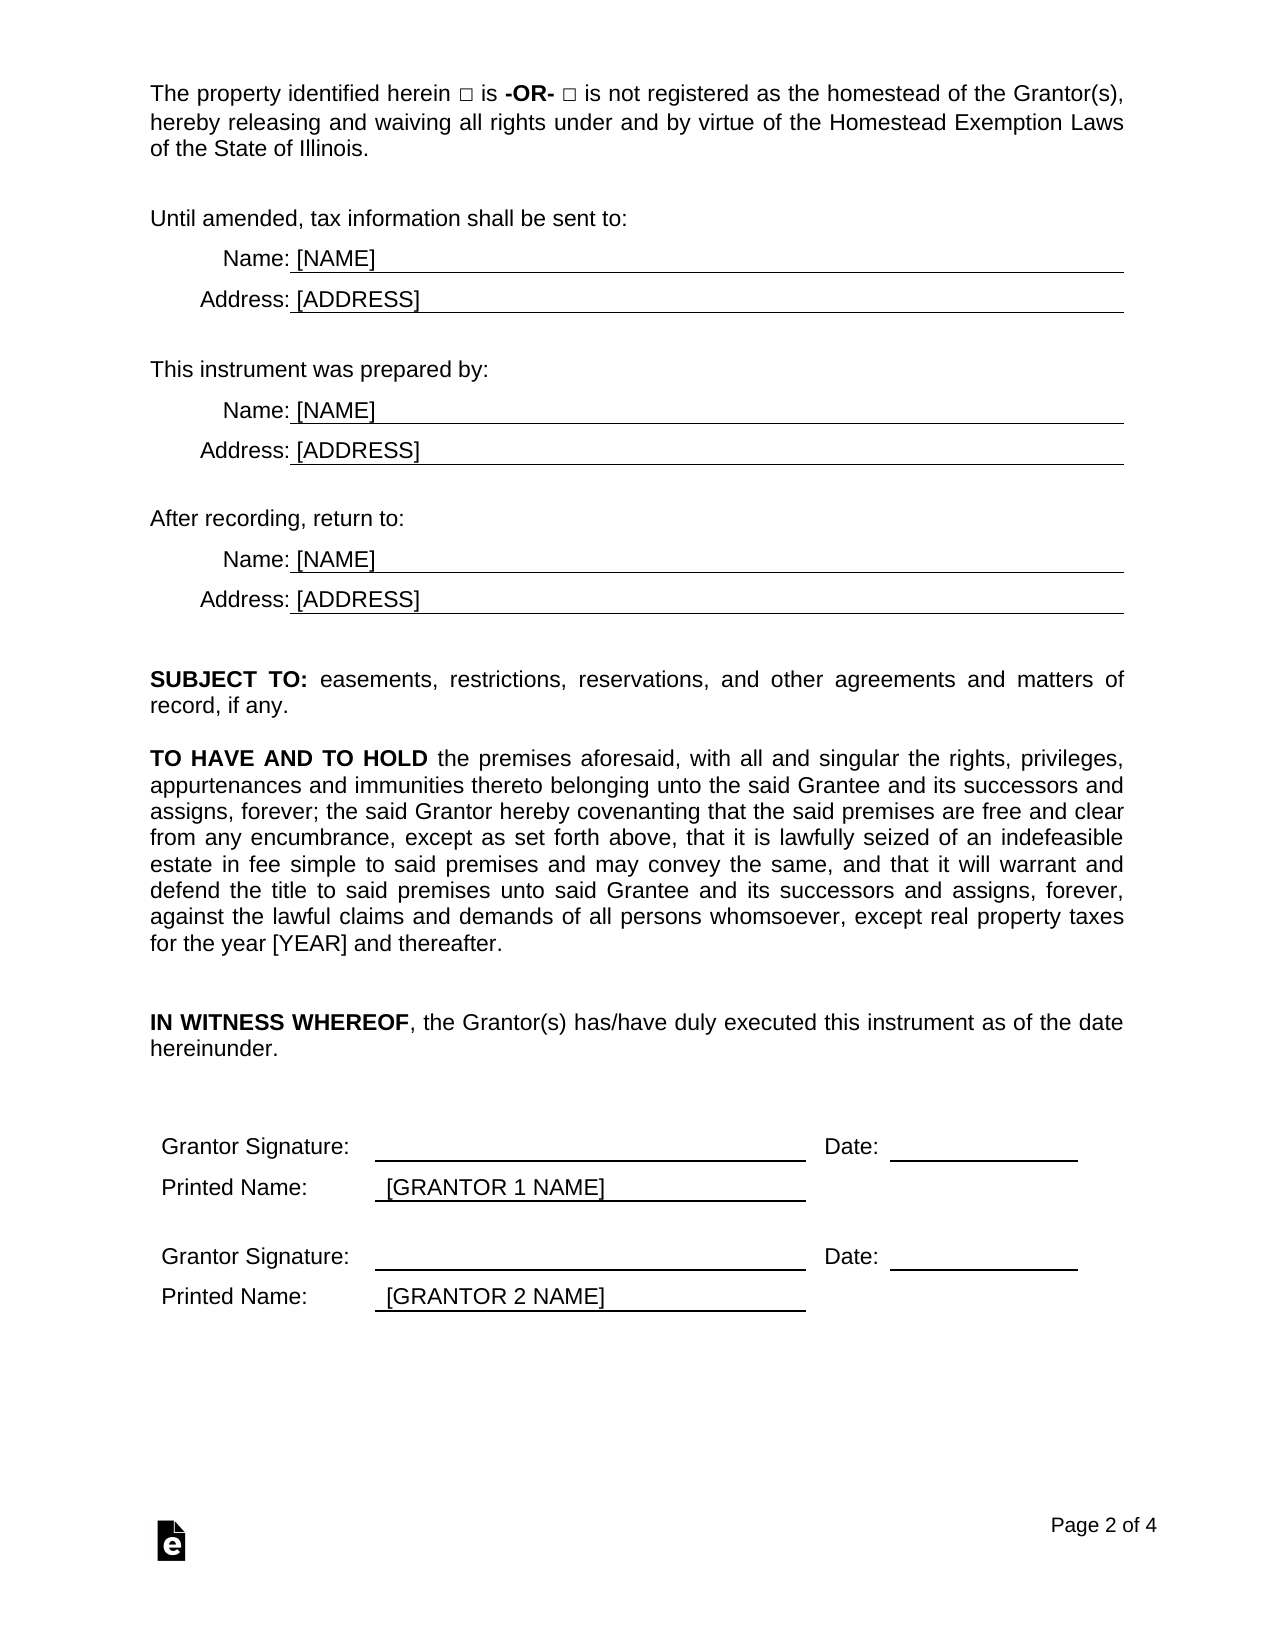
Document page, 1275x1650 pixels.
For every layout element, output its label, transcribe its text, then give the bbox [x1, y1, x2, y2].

table_cell [NAME] [290, 231, 1124, 272]
table_cell Address: [150, 572, 290, 612]
table_cell [ADDRESS] [290, 273, 1124, 312]
table_header [890, 1229, 1078, 1269]
table_cell Printed Name: [150, 1160, 375, 1200]
table_cell Name: [150, 383, 290, 423]
text IN WITNESS WHEREOF, the Grantor(s) has/have duly executed this instrument as of the date hereinunder. [150, 1009, 1125, 1061]
table_header Until amended, tax information shall be sent to: [150, 191, 1124, 231]
table_cell Address: [150, 272, 290, 312]
table_header After recording, return to: [150, 491, 1124, 531]
table_cell [ADDRESS] [290, 424, 1124, 463]
text SUBJECT TO: easements, restrictions, reservations, and other agreements and matters of record, if any. [150, 666, 1125, 719]
table_header Date: [806, 1229, 890, 1269]
table_cell [NAME] [290, 383, 1124, 423]
table_header Grantor Signature: [150, 1229, 375, 1269]
table_cell [GRANTOR 2 NAME] [375, 1271, 806, 1309]
table_header [890, 1119, 1078, 1159]
text TO HAVE AND TO HOLD the premises aforesaid, with all and singular the rights, privileges, appurtenances and immunities thereto belonging unto the said Grantee and its successors and assigns, forever; the said Grantor hereby covenanting that the said premises are free and clear from any encumbrance, except as set forth above, that it is lawfully seized of an indefeasible estate in fee simple to said premises and may convey the same, and that it will warrant and defend the title to said premises unto said Grantee and its successors and assigns, forever, against the lawful claims and demands of all persons whomsoever, except real property taxes for the year [YEAR] and thereafter. [150, 745, 1125, 956]
table_cell Address: [150, 423, 290, 463]
table_header Grantor Signature: [150, 1119, 375, 1159]
table_header [375, 1119, 806, 1159]
table_cell [890, 1271, 1078, 1309]
table_cell Name: [150, 231, 290, 272]
table_cell [ADDRESS] [290, 573, 1124, 612]
table_cell [806, 1160, 890, 1200]
table_cell [890, 1162, 1078, 1200]
table_header This instrument was prepared by: [150, 342, 1124, 382]
table_cell [NAME] [290, 531, 1124, 572]
table_cell Name: [150, 531, 290, 572]
table_cell [806, 1269, 890, 1309]
table_header Date: [806, 1119, 890, 1159]
table_cell Printed Name: [150, 1269, 375, 1309]
table_header [375, 1229, 806, 1269]
text The property identified herein ☐ is -OR- ☐ is not registered as the homestead of the Grantor(s), hereby releasing and waiving all rights under and by virtue of the Homestead Exemption Laws of the State of Illinois. [150, 75, 1125, 162]
table_cell [GRANTOR 1 NAME] [375, 1162, 806, 1200]
